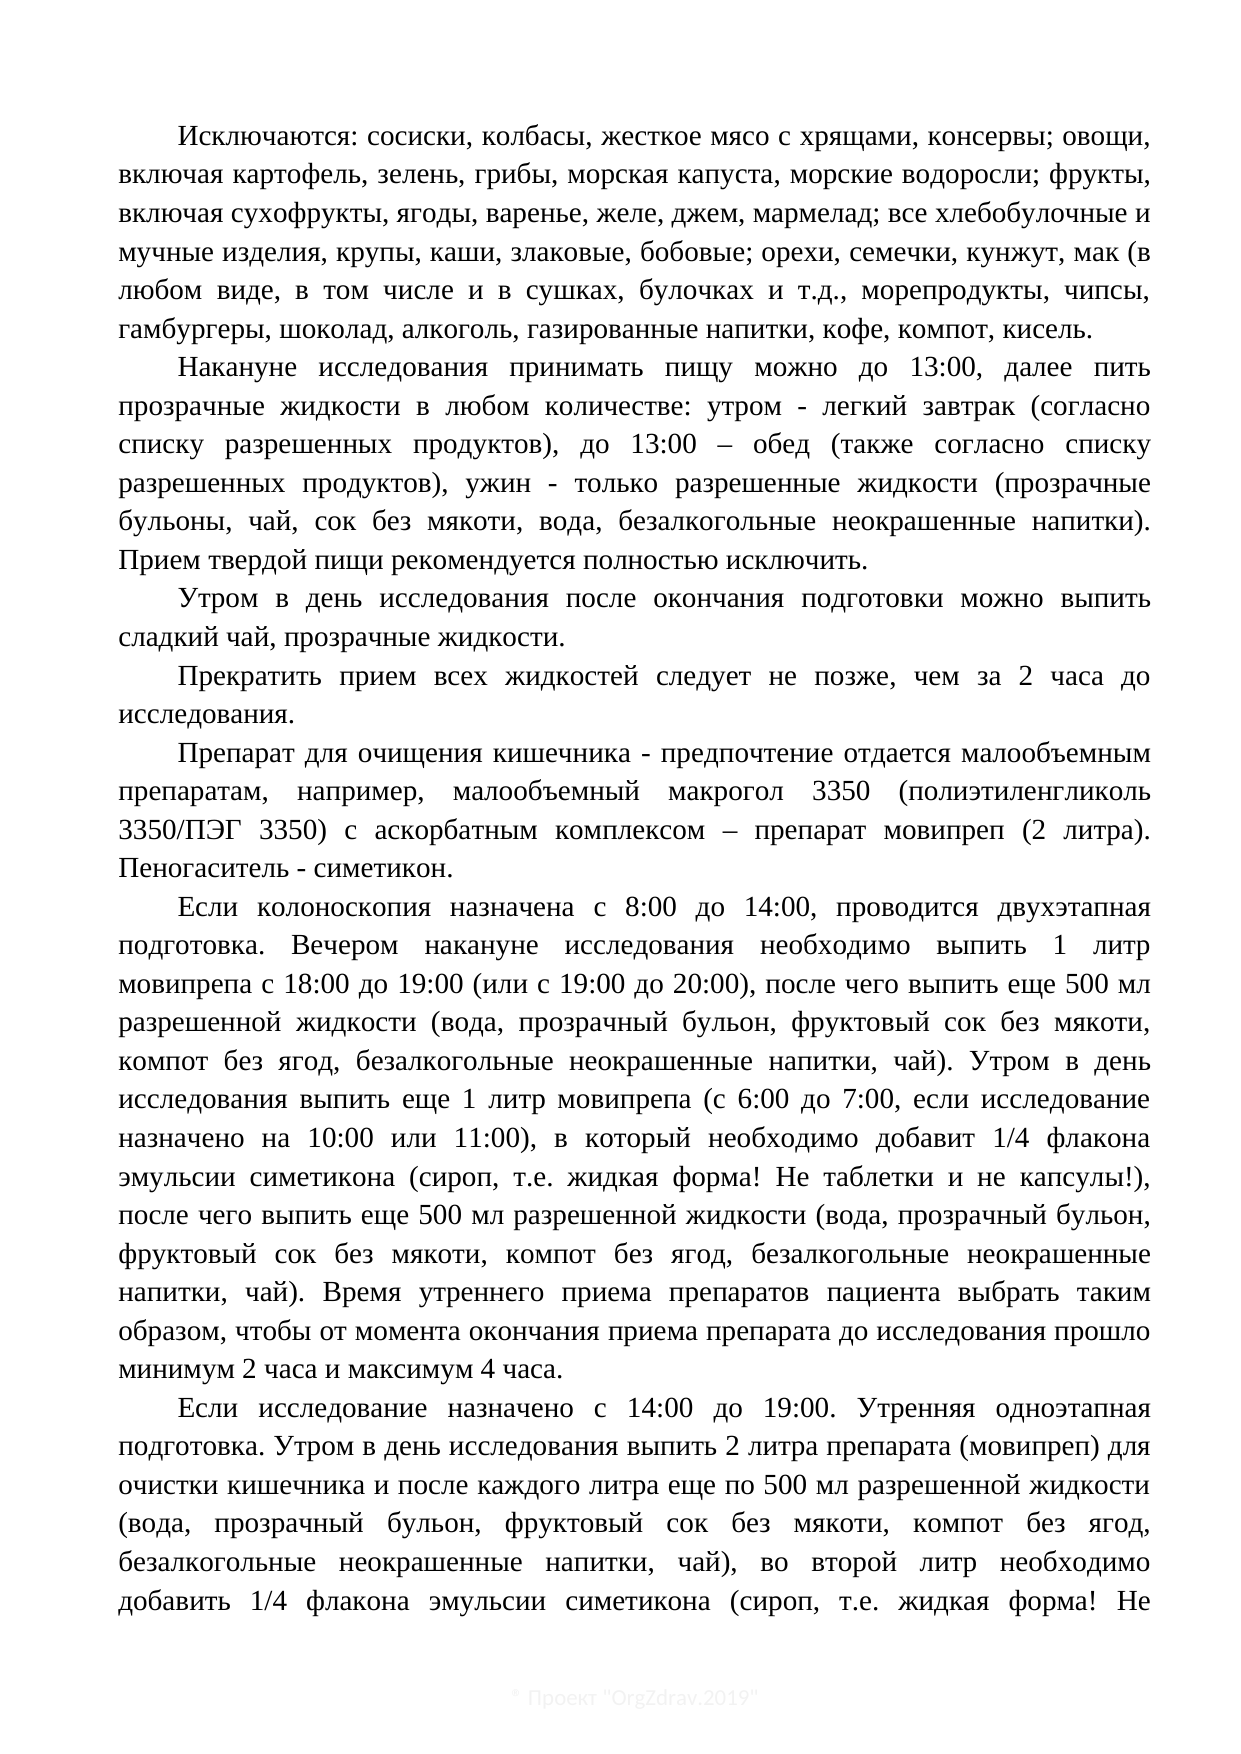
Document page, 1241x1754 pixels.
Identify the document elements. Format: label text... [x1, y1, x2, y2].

text Препарат для очищения кишечника - предпочтение отдается малообъемным препаратам, например, малообъемный макрогол 3350 (полиэтиленгликоль 3350/ПЭГ 3350) с аскорбатным комплексом – препарат мовипреп (2 литра). Пеногаситель - симетикон. [118, 735, 1152, 884]
text Накануне исследования принимать пищу можно до 13:00, далее пить прозрачные жидкости в любом количестве: утром - легкий завтрак (согласно списку разрешенных продуктов), до 13:00 – обед (также согласно списку разрешенных продуктов), ужин - только разрешенные жидкости (прозрачные бульоны, чай, сок без мякоти, вода, безалкогольные неокрашенные напитки). Прием твердой пищи рекомендуется полностью исключить. [118, 349, 1152, 576]
text Утром в день исследования после окончания подготовки можно выпить сладкий чай, прозрачные жидкости. [118, 581, 1152, 653]
text Исключаются: сосиски, колбасы, жесткое мясо с хрящами, консервы; овощи, включая картофель, зелень, грибы, морская капуста, морские водоросли; фрукты, включая сухофрукты, ягоды, варенье, желе, джем, мармелад; все хлебобулочные и мучные изделия, крупы, каши, злаковые, бобовые; орехи, семечки, кунжут, мак (в любом виде, в том числе и в сушках, булочках и т.д., морепродукты, чипсы, гамбургеры, шоколад, алкоголь, газированные напитки, кофе, компот, кисель. [118, 118, 1152, 344]
text Если колоноскопия назначена с 8:00 до 14:00, проводится двухэтапная подготовка. Вечером накануне исследования необходимо выпить 1 литр мовипрепа с 18:00 до 19:00 (или с 19:00 до 20:00), после чего выпить еще 500 мл разрешенной жидкости (вода, прозрачный бульон, фруктовый сок без мякоти, компот без ягод, безалкогольные неокрашенные напитки, чай). Утром в день исследования выпить еще 1 литр мовипрепа (с 6:00 до 7:00, если исследование назначено на 10:00 или 11:00), в который необходимо добавит 1/4 флакона эмульсии симетикона (сироп, т.е. жидкая форма! Не таблетки и не капсулы!), после чего выпить еще 500 мл разрешенной жидкости (вода, прозрачный бульон, фруктовый сок без мякоти, компот без ягод, безалкогольные неокрашенные напитки, чай). Время утреннего приема препаратов пациента выбрать таким образом, чтобы от момента окончания приема препарата до исследования прошло минимум 2 часа и максимум 4 часа. [118, 889, 1152, 1385]
text Прекратить прием всех жидкостей следует не позже, чем за 2 часа до исследования. [118, 658, 1152, 730]
text Если исследование назначено с 14:00 до 19:00. Утренняя одноэтапная подготовка. Утром в день исследования выпить 2 литра препарата (мовипреп) для очистки кишечника и после каждого литра еще по 500 мл разрешенной жидкости (вода, прозрачный бульон, фруктовый сок без мякоти, компот без ягод, безалкогольные неокрашенные напитки, чай), во второй литр необходимо добавить 1/4 флакона эмульсии симетикона (сироп, т.е. жидкая форма! Не [118, 1390, 1152, 1616]
